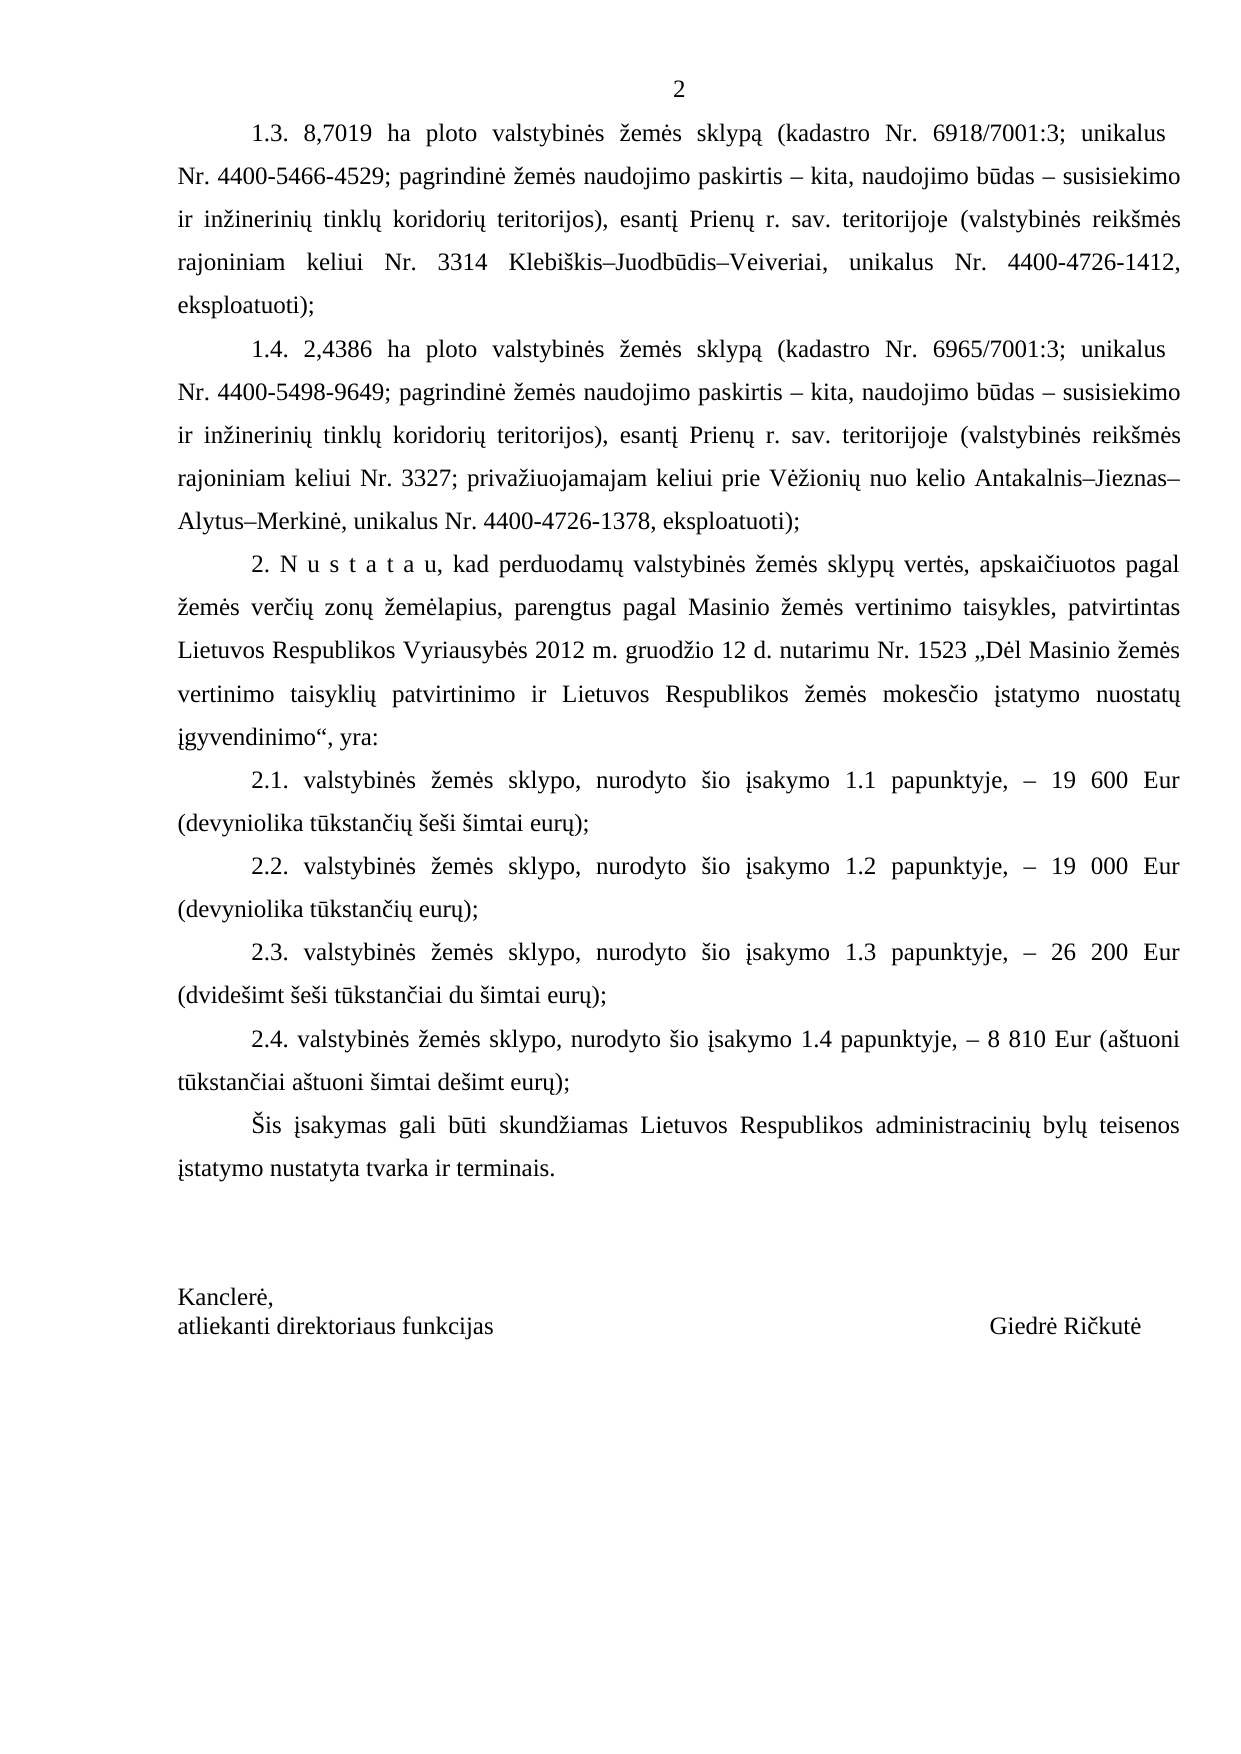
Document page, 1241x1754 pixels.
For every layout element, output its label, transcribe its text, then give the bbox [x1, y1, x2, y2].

text 2.2. valstybinės žemės sklypo, nurodyto šio įsakymo 1.2 papunktyje, – 19 000 Eur (devyniolika tūkstančių eurų); [177, 851, 1181, 923]
text Šis įsakymas gali būti skundžiamas Lietuvos Respublikos administracinių bylų teisenos įstatymo nustatyta tvarka ir terminais. [177, 1110, 1181, 1182]
text atliekanti direktoriaus funkcijas Giedrė Ričkutė [177, 1311, 1181, 1340]
text 2.1. valstybinės žemės sklypo, nurodyto šio įsakymo 1.1 papunktyje, – 19 600 Eur (devyniolika tūkstančių šeši šimtai eurų); [177, 765, 1181, 837]
text 2.3. valstybinės žemės sklypo, nurodyto šio įsakymo 1.3 papunktyje, – 26 200 Eur (dvidešimt šeši tūkstančiai du šimtai eurų); [177, 937, 1181, 1009]
text 1.3. 8,7019 ha ploto valstybinės žemės sklypą (kadastro Nr. 6918/7001:3; unikalus Nr. 4400-5466-4529; pagrindinė žemės naudojimo paskirtis – kita, naudojimo būdas – susisiekimo ir inžinerinių tinklų koridorių teritorijos), esantį Prienų r. sav. teritorijoje (valstybinės reikšmės rajoniniam keliui Nr. 3314 Klebiškis–Juodbūdis–Veiveriai, unikalus Nr. 4400-4726-1412, eksploatuoti); [177, 118, 1181, 319]
text Kanclerė, [177, 1282, 1181, 1311]
text 2. N u s t a t a u, kad perduodamų valstybinės žemės sklypų vertės, apskaičiuotos pagal žemės verčių zonų žemėlapius, parengtus pagal Masinio žemės vertinimo taisykles, patvirtintas Lietuvos Respublikos Vyriausybės 2012 m. gruodžio 12 d. nutarimu Nr. 1523 „Dėl Masinio žemės vertinimo taisyklių patvirtinimo ir Lietuvos Respublikos žemės mokesčio įstatymo nuostatų įgyvendinimo“, yra: [177, 549, 1181, 751]
text 1.4. 2,4386 ha ploto valstybinės žemės sklypą (kadastro Nr. 6965/7001:3; unikalus Nr. 4400-5498-9649; pagrindinė žemės naudojimo paskirtis – kita, naudojimo būdas – susisiekimo ir inžinerinių tinklų koridorių teritorijos), esantį Prienų r. sav. teritorijoje (valstybinės reikšmės rajoniniam keliui Nr. 3327; privažiuojamajam keliui prie Vėžionių nuo kelio Antakalnis–Jieznas–Alytus–Merkinė, unikalus Nr. 4400-4726-1378, eksploatuoti); [177, 334, 1181, 535]
text 2.4. valstybinės žemės sklypo, nurodyto šio įsakymo 1.4 papunktyje, – 8 810 Eur (aštuoni tūkstančiai aštuoni šimtai dešimt eurų); [177, 1024, 1181, 1096]
